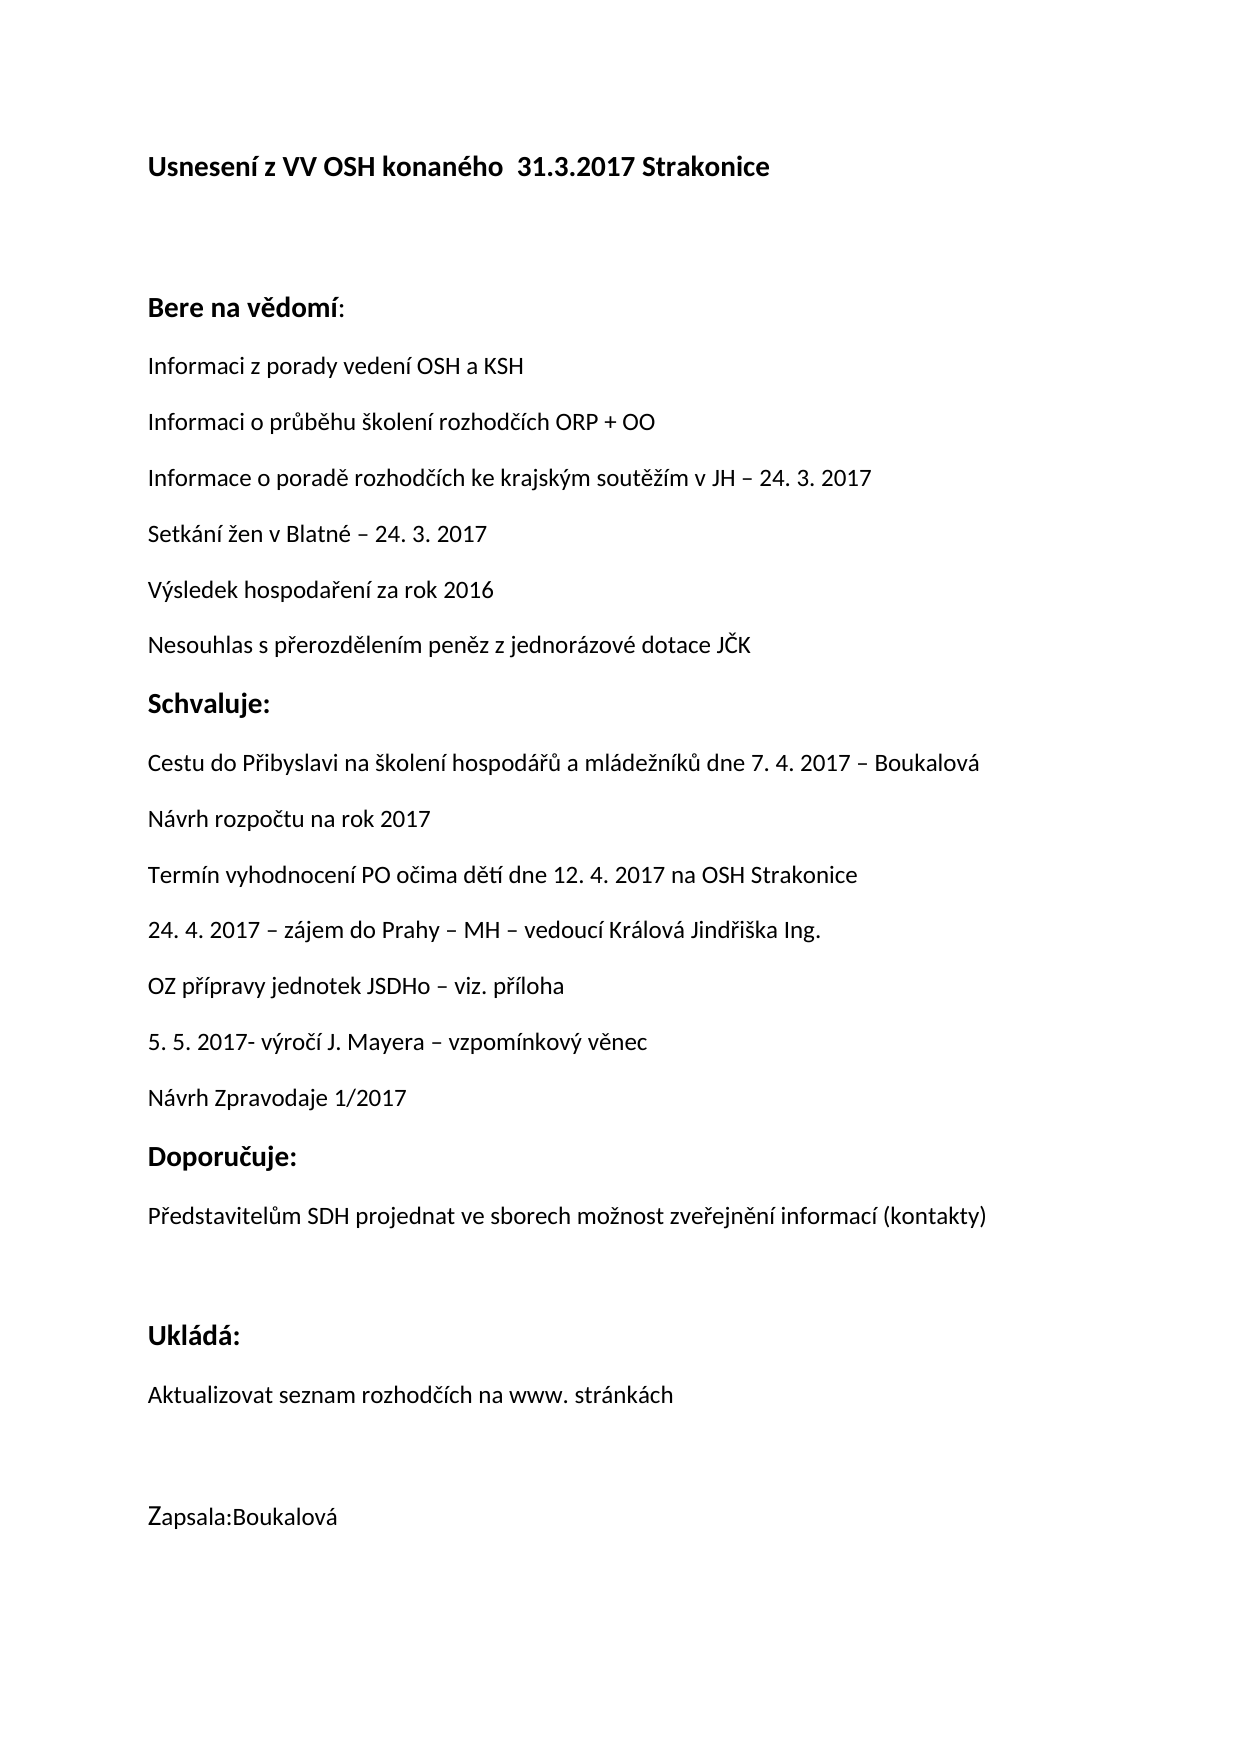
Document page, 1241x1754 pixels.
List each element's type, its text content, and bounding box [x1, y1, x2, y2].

text Cestu do Přibyslavi na školení hospodářů a mládežníků dne 7. 4. 2017 – Boukalová [148, 747, 1093, 778]
text Bere na vědomí: [148, 289, 1093, 324]
text 24. 4. 2017 – zájem do Prahy – MH – vedoucí Králová Jindřiška Ing. [148, 915, 1093, 945]
text Představitelům SDH projednat ve sborech možnost zveřejnění informací (kontakty) [148, 1200, 1093, 1230]
text 5. 5. 2017- výročí J. Mayera – vzpomínkový věnec [148, 1026, 1093, 1057]
text Informaci o průběhu školení rozhodčích ORP + OO [148, 406, 1093, 437]
text Návrh rozpočtu na rok 2017 [148, 803, 1093, 833]
text OZ přípravy jednotek JSDHo – viz. příloha [148, 971, 1093, 1001]
text Aktualizovat seznam rozhodčích na www. stránkách [148, 1379, 1093, 1410]
text Usnesení z VV OSH konaného 31.3.2017 Strakonice [148, 148, 1093, 183]
text Doporučuje: [148, 1138, 1093, 1174]
text Nesouhlas s přerozdělením peněz z jednorázové dotace JČK [148, 629, 1093, 660]
text Termín vyhodnocení PO očima dětí dne 12. 4. 2017 na OSH Strakonice [148, 859, 1093, 889]
text Návrh Zpravodaje 1/2017 [148, 1082, 1093, 1113]
text Informaci z porady vedení OSH a KSH [148, 350, 1093, 381]
text Výsledek hospodaření za rok 2016 [148, 574, 1093, 604]
text Zapsala:Boukalová [148, 1497, 1093, 1532]
text Ukládá: [148, 1317, 1093, 1353]
text Schvaluje: [148, 685, 1093, 721]
text Informace o poradě rozhodčích ke krajským soutěžím v JH – 24. 3. 2017 [148, 462, 1093, 493]
text Setkání žen v Blatné – 24. 3. 2017 [148, 518, 1093, 548]
